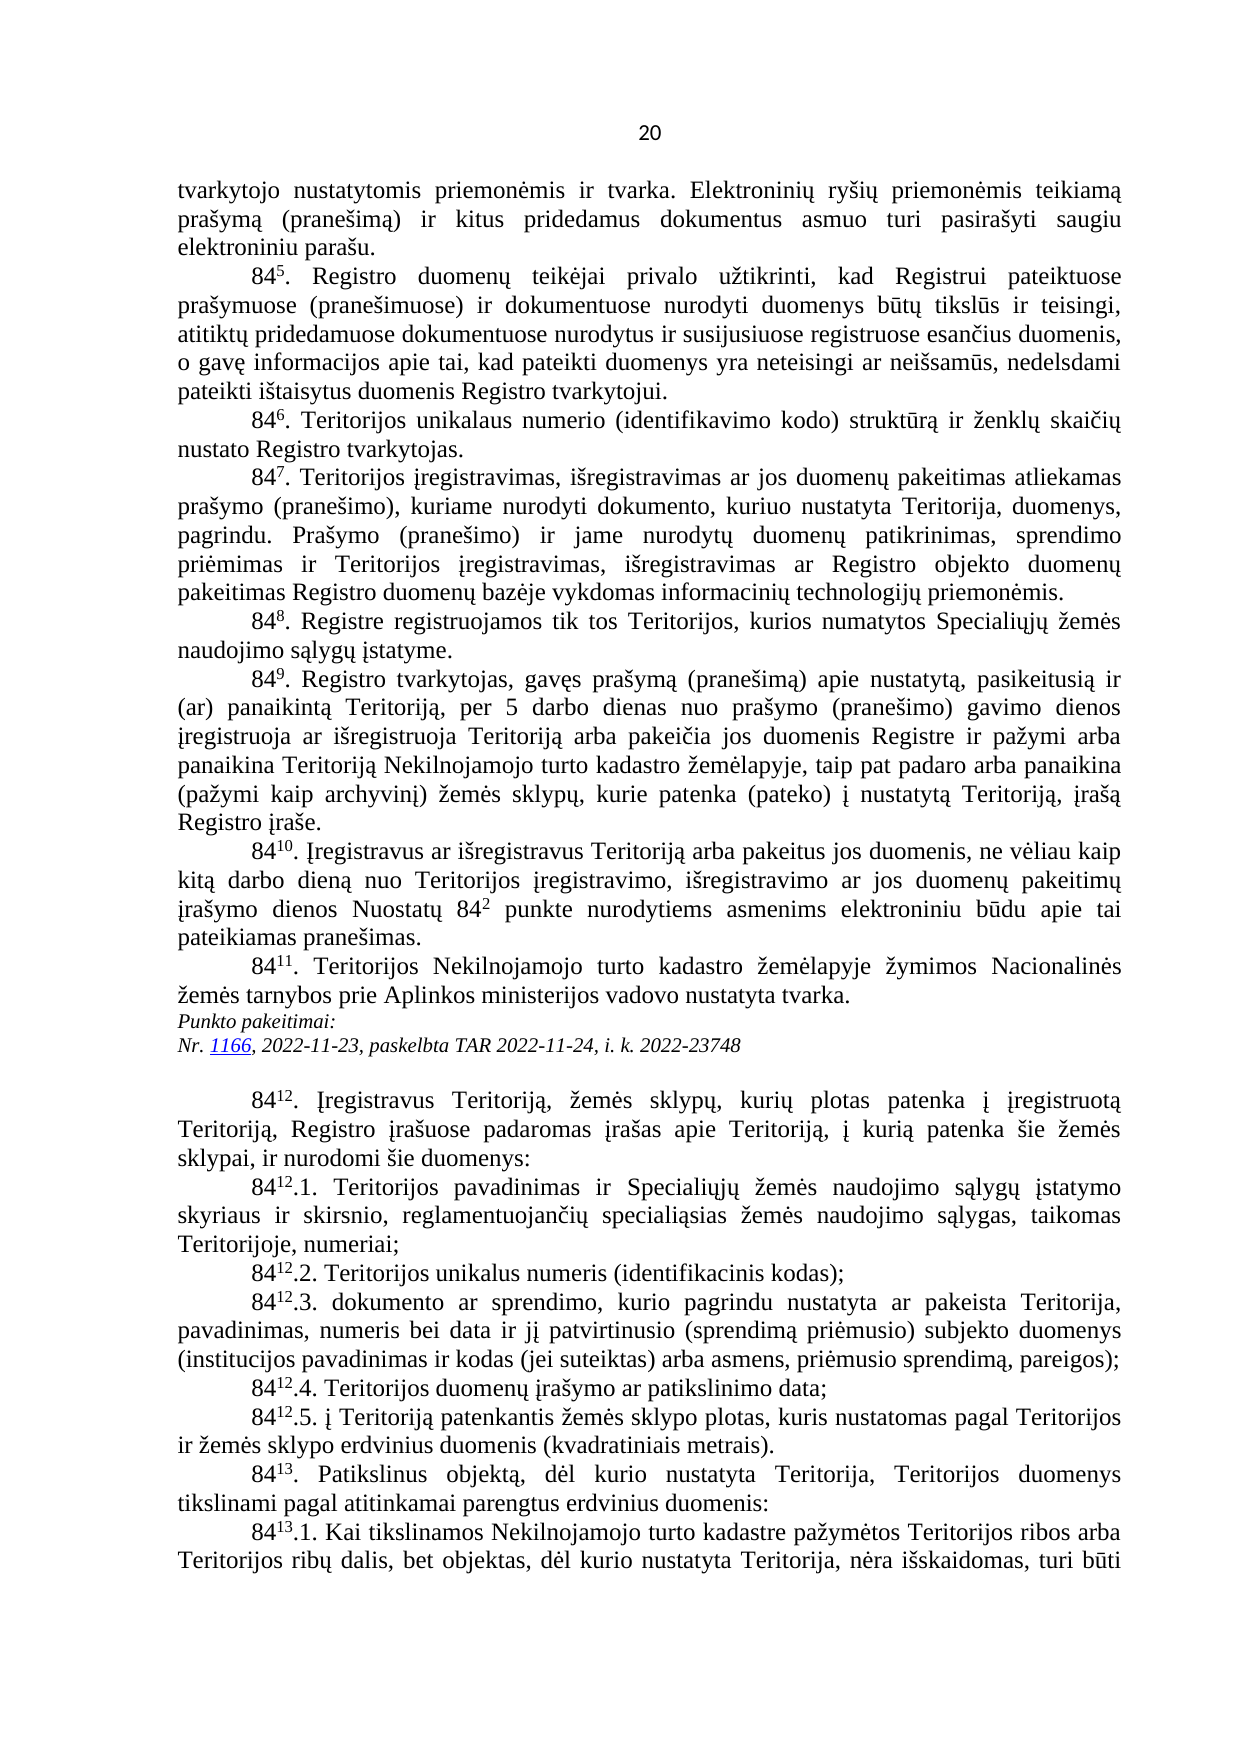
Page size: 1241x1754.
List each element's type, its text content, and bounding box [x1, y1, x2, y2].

text 8410. Įregistravus ar išregistravus Teritoriją arba pakeitus jos duomenis, ne vėliau kaip kitą darbo dieną nuo Teritorijos įregistravimo, išregistravimo ar jos duomenų pakeitimų įrašymo dienos Nuostatų 842 punkte nurodytiems asmenims elektroniniu būdu apie tai pateikiamas pranešimas. [177, 836, 1122, 951]
text 8413.1. Kai tikslinamos Nekilnojamojo turto kadastre pažymėtos Teritorijos ribos arba Teritorijos ribų dalis, bet objektas, dėl kurio nustatyta Teritorija, nėra išskaidomas, turi būti [177, 1517, 1122, 1574]
text 8412.1. Teritorijos pavadinimas ir Specialiųjų žemės naudojimo sąlygų įstatymo skyriaus ir skirsnio, reglamentuojančių specialiąsias žemės naudojimo sąlygas, taikomas Teritorijoje, numeriai; [177, 1172, 1122, 1258]
text 8411. Teritorijos Nekilnojamojo turto kadastro žemėlapyje žymimos Nacionalinės žemės tarnybos prie Aplinkos ministerijos vadovo nustatyta tvarka. [177, 951, 1122, 1009]
text 8412.3. dokumento ar sprendimo, kurio pagrindu nustatyta ar pakeista Teritorija, pavadinimas, numeris bei data ir jį patvirtinusio (sprendimą priėmusio) subjekto duomenys (institucijos pavadinimas ir kodas (jei suteiktas) arba asmens, priėmusio sprendimą, pareigos); [177, 1287, 1122, 1373]
text 8412.5. į Teritoriją patenkantis žemės sklypo plotas, kuris nustatomas pagal Teritorijos ir žemės sklypo erdvinius duomenis (kvadratiniais metrais). [177, 1402, 1122, 1459]
text 8412.4. Teritorijos duomenų įrašymo ar patikslinimo data; [177, 1373, 1122, 1402]
text 847. Teritorijos įregistravimas, išregistravimas ar jos duomenų pakeitimas atliekamas prašymo (pranešimo), kuriame nurodyti dokumento, kuriuo nustatyta Teritorija, duomenys, pagrindu. Prašymo (pranešimo) ir jame nurodytų duomenų patikrinimas, sprendimo priėmimas ir Teritorijos įregistravimas, išregistravimas ar Registro objekto duomenų pakeitimas Registro duomenų bazėje vykdomas informacinių technologijų priemonėmis. [177, 462, 1122, 606]
text 8412.2. Teritorijos unikalus numeris (identifikacinis kodas); [177, 1258, 1122, 1287]
text 848. Registre registruojamos tik tos Teritorijos, kurios numatytos Specialiųjų žemės naudojimo sąlygų įstatyme. [177, 606, 1122, 664]
text 8412. Įregistravus Teritoriją, žemės sklypų, kurių plotas patenka į įregistruotą Teritoriją, Registro įrašuose padaromas įrašas apie Teritoriją, į kurią patenka šie žemės sklypai, ir nurodomi šie duomenys: [177, 1086, 1122, 1172]
text Punkto pakeitimai: [177, 1009, 1122, 1033]
text tvarkytojo nustatytomis priemonėmis ir tvarka. Elektroninių ryšių priemonėmis teikiamą prašymą (pranešimą) ir kitus pridedamus dokumentus asmuo turi pasirašyti saugiu elektroniniu parašu. [177, 175, 1122, 261]
text 846. Teritorijos unikalaus numerio (identifikavimo kodo) struktūrą ir ženklų skaičių nustato Registro tvarkytojas. [177, 405, 1122, 462]
text 8413. Patikslinus objektą, dėl kurio nustatyta Teritorija, Teritorijos duomenys tikslinami pagal atitinkamai parengtus erdvinius duomenis: [177, 1459, 1122, 1517]
text 845. Registro duomenų teikėjai privalo užtikrinti, kad Registrui pateiktuose prašymuose (pranešimuose) ir dokumentuose nurodyti duomenys būtų tikslūs ir teisingi, atitiktų pridedamuose dokumentuose nurodytus ir susijusiuose registruose esančius duomenis, o gavę informacijos apie tai, kad pateikti duomenys yra neteisingi ar neišsamūs, nedelsdami pateikti ištaisytus duomenis Registro tvarkytojui. [177, 261, 1122, 405]
text Nr. 1166, 2022-11-23, paskelbta TAR 2022-11-24, i. k. 2022-23748 [177, 1033, 1122, 1057]
text 849. Registro tvarkytojas, gavęs prašymą (pranešimą) apie nustatytą, pasikeitusią ir (ar) panaikintą Teritoriją, per 5 darbo dienas nuo prašymo (pranešimo) gavimo dienos įregistruoja ar išregistruoja Teritoriją arba pakeičia jos duomenis Registre ir pažymi arba panaikina Teritoriją Nekilnojamojo turto kadastro žemėlapyje, taip pat padaro arba panaikina (pažymi kaip archyvinį) žemės sklypų, kurie patenka (pateko) į nustatytą Teritoriją, įrašą Registro įraše. [177, 664, 1122, 836]
